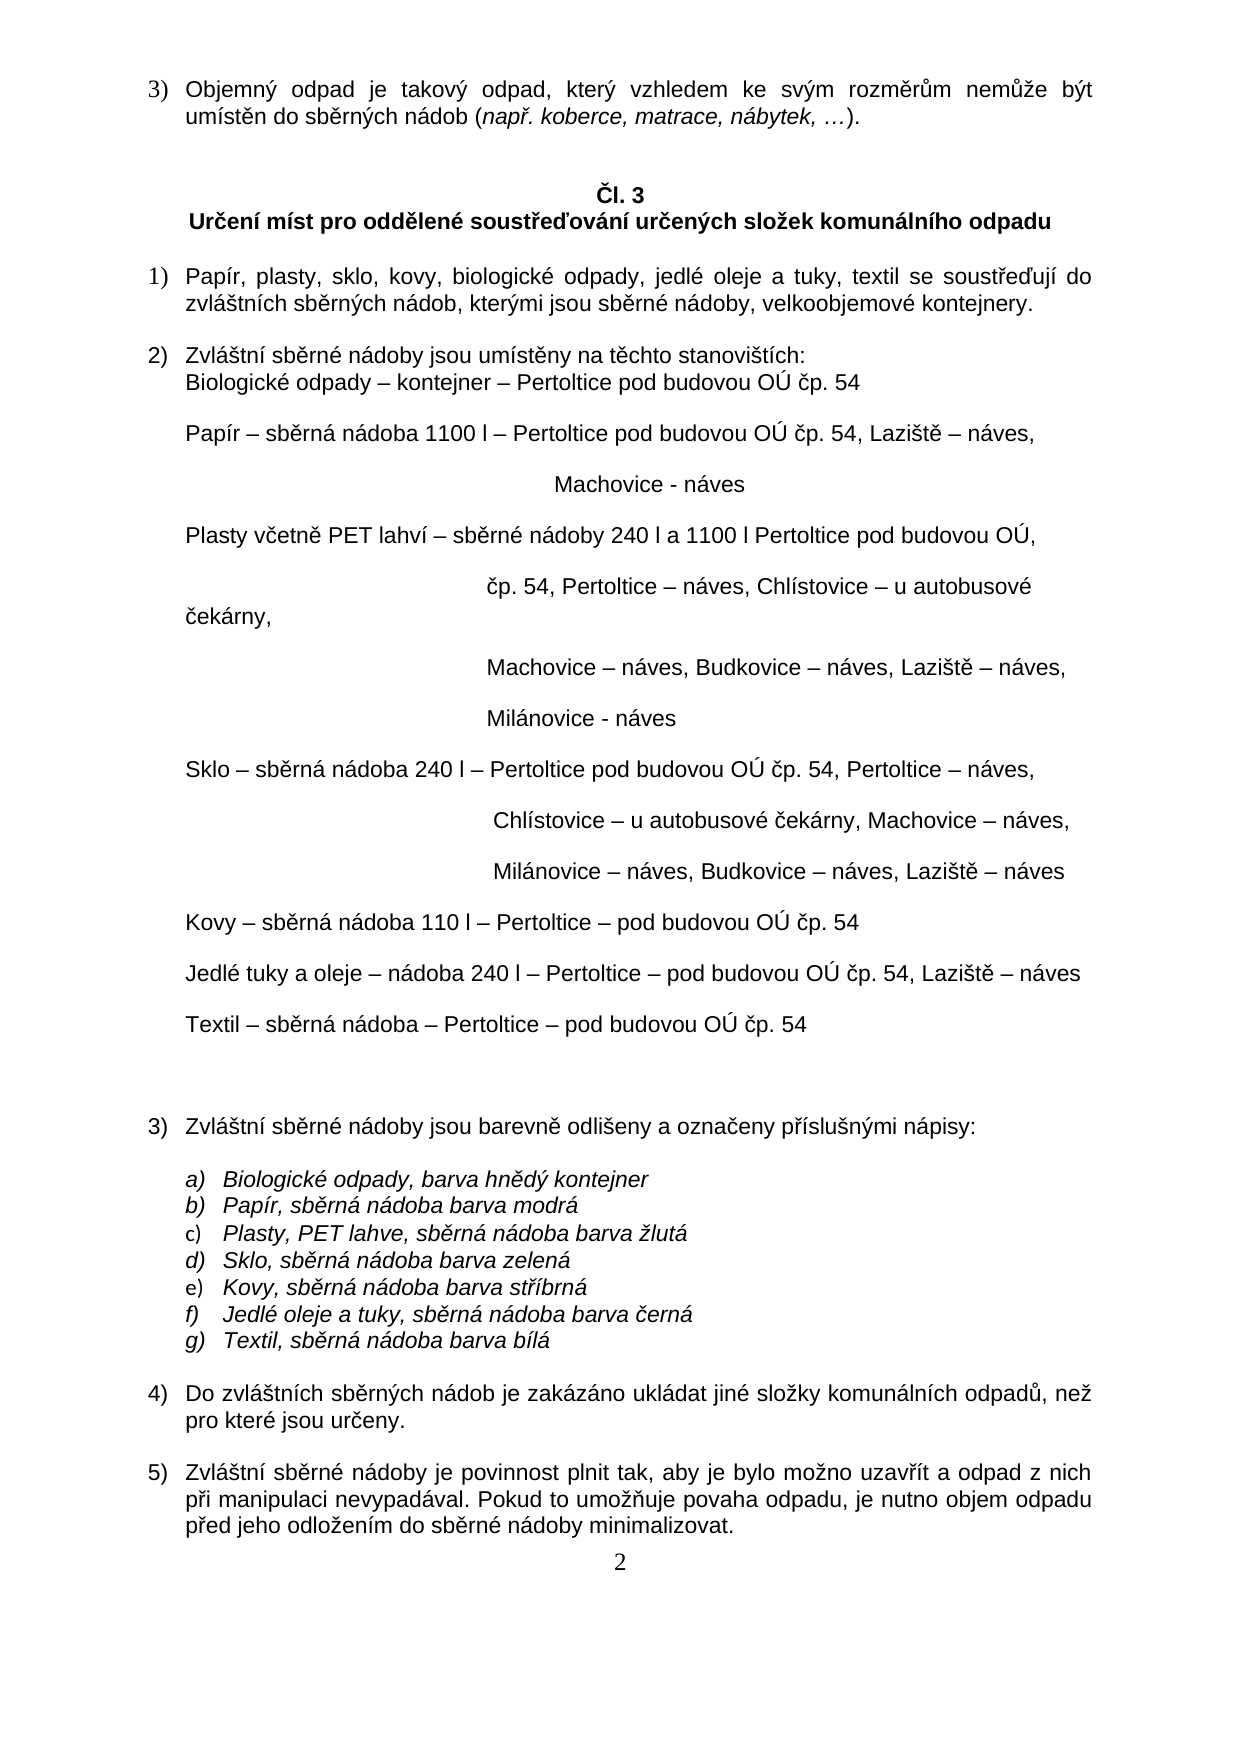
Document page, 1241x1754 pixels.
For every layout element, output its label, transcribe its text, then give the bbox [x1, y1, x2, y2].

list Textil, sběrná nádoba barva bílá [185, 1327, 1092, 1354]
text Milánovice - náves [185, 705, 1092, 731]
list Jedlé oleje a tuky, sběrná nádoba barva černá [185, 1301, 1092, 1327]
text Sklo – sběrná nádoba 240 l – Pertoltice pod budovou OÚ čp. 54, Pertoltice – náves, [185, 756, 1092, 782]
list Zvláštní sběrné nádoby jsou barevně odlišeny a označeny příslušnými nápisy: [148, 1113, 1092, 1140]
list Zvláštní sběrné nádoby je povinnost plnit tak, aby je bylo možno uzavřít a odpad z nich při manipulaci nevypadával. Pokud to umožňuje povaha odpadu, je nutno objem odpadu před jeho odložením do sběrné nádoby minimalizovat. [148, 1459, 1092, 1538]
text Chlístovice – u autobusové čekárny, Machovice – náves, [185, 807, 1092, 833]
list Papír, plasty, sklo, kovy, biologické odpady, jedlé oleje a tuky, textil se soustřeďují do zvláštních sběrných nádob, kterými jsou sběrné nádoby, velkoobjemové kontejnery. [148, 261, 1092, 316]
list Plasty, PET lahve, sběrná nádoba barva žlutá [185, 1219, 1092, 1247]
text Plasty včetně PET lahví – sběrné nádoby 240 l a 1100 l Pertoltice pod budovou OÚ, [185, 522, 1092, 548]
list Sklo, sběrná nádoba barva zelená [185, 1247, 1092, 1273]
list Objemný odpad je takový odpad, který vzhledem ke svým rozměrům nemůže být umístěn do sběrných nádob (např. koberce, matrace, nábytek, …). [148, 74, 1092, 129]
text Biologické odpady – kontejner – Pertoltice pod budovou OÚ čp. 54 [185, 368, 1092, 395]
list Kovy, sběrná nádoba barva stříbrná [185, 1273, 1092, 1301]
text Jedlé tuky a oleje – nádoba 240 l – Pertoltice – pod budovou OÚ čp. 54, Laziště – náves [185, 960, 1092, 987]
text Machovice - náves [185, 471, 1092, 497]
text Textil – sběrná nádoba – Pertoltice – pod budovou OÚ čp. 54 [185, 1011, 1092, 1038]
list Zvláštní sběrné nádoby jsou umístěny na těchto stanovištích: [148, 342, 1092, 368]
text Papír – sběrná nádoba 1100 l – Pertoltice pod budovou OÚ čp. 54, Laziště – náves, [185, 419, 1092, 446]
text čp. 54, Pertoltice – náves, Chlístovice – u autobusové čekárny, [185, 573, 1092, 629]
text Určení míst pro oddělené soustřeďování určených složek komunálního odpadu [148, 208, 1092, 234]
text Čl. 3 [148, 182, 1092, 208]
text Machovice – náves, Budkovice – náves, Laziště – náves, [185, 654, 1092, 680]
list Biologické odpady, barva hnědý kontejner [185, 1166, 1092, 1192]
list Do zvláštních sběrných nádob je zakázáno ukládat jiné složky komunálních odpadů, než pro které jsou určeny. [148, 1380, 1092, 1433]
list Papír, sběrná nádoba barva modrá [185, 1192, 1092, 1219]
text Kovy – sběrná nádoba 110 l – Pertoltice – pod budovou OÚ čp. 54 [185, 909, 1092, 936]
text Milánovice – náves, Budkovice – náves, Laziště – náves [185, 858, 1092, 884]
